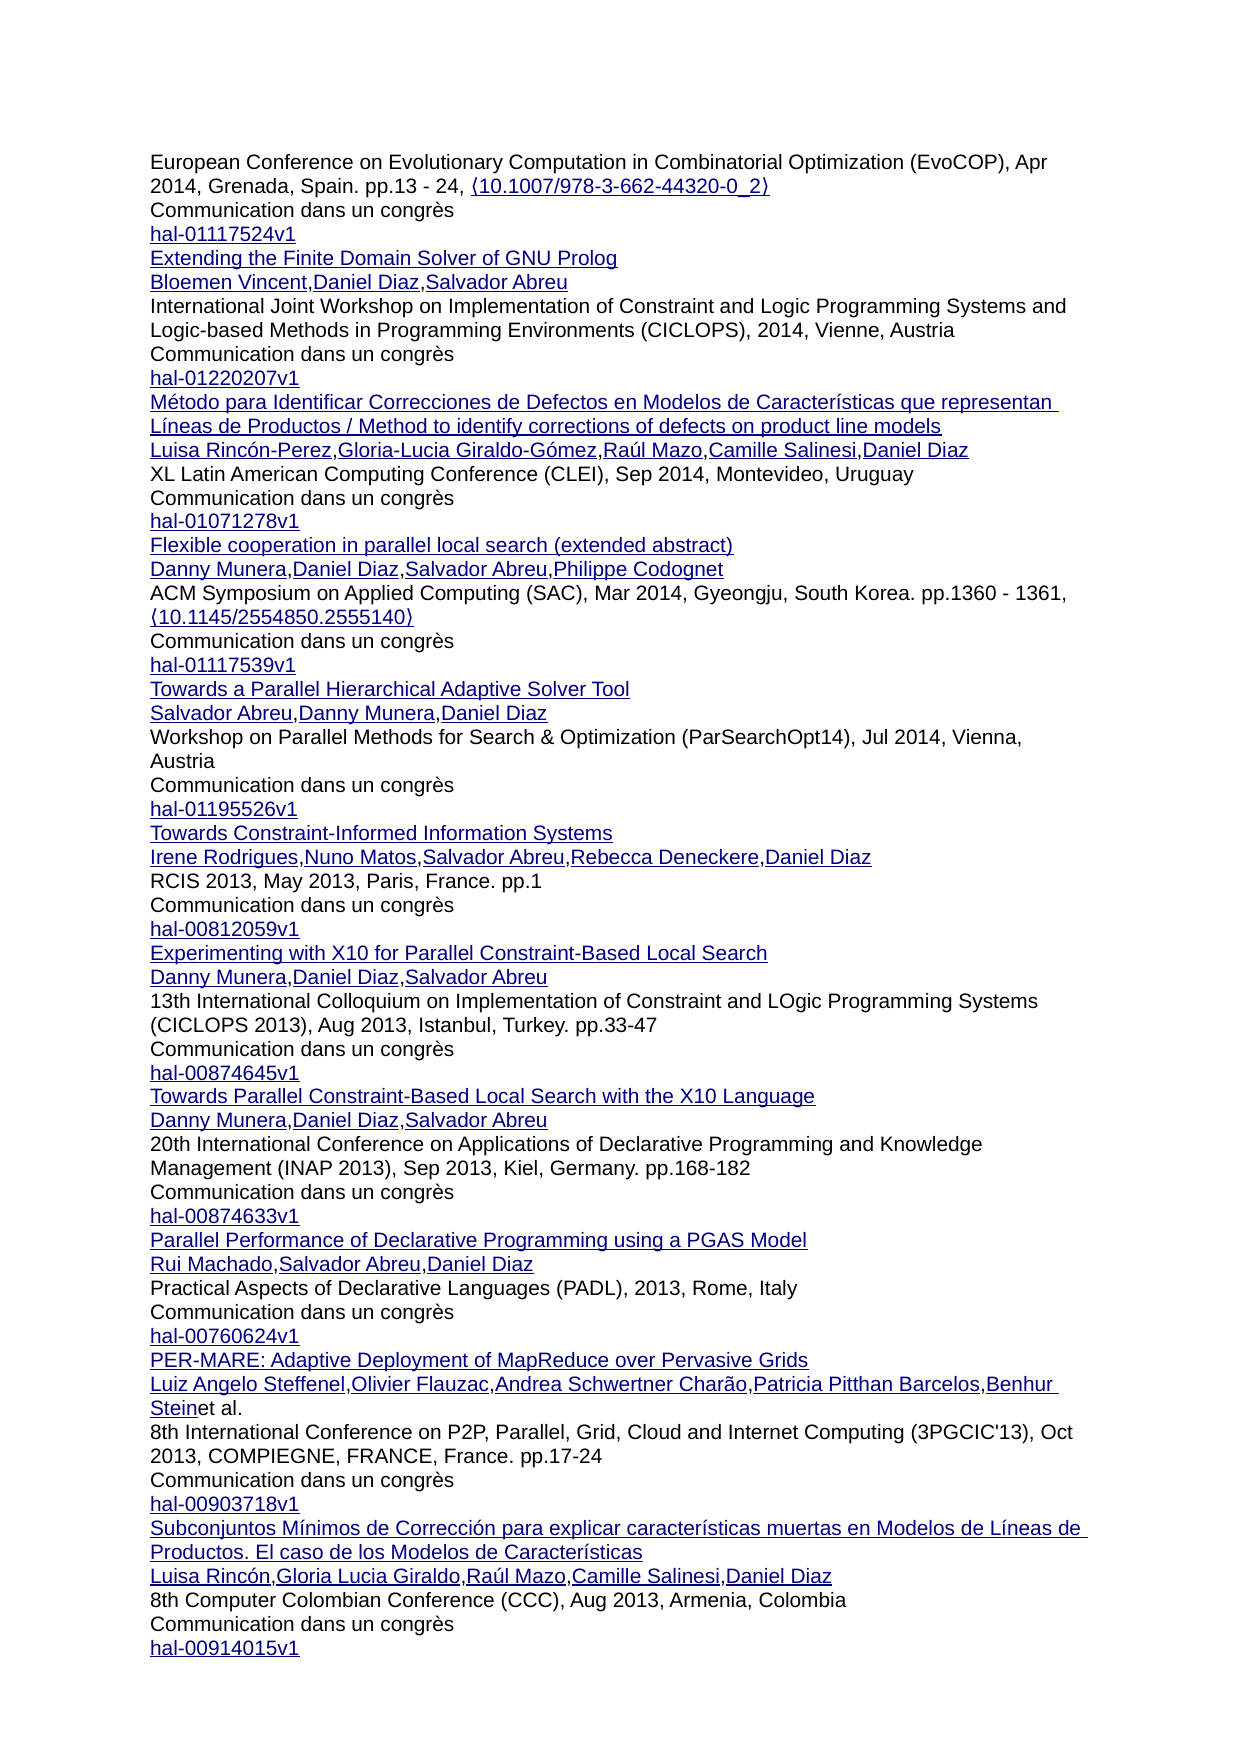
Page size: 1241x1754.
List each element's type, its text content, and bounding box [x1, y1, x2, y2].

table_cell PER-MARE: Adaptive Deployment of MapReduce over Pervasive Grids Luiz Angelo Steffenel,Olivier Flauzac,Andrea Schwertner Charão,Patricia Pitthan Barcelos,Benhur Steinet al. 8th International Conference on P2P, Parallel, Grid, Cloud and Internet Computing (3PGCIC'13), Oct 2013, COMPIEGNE, FRANCE, France. pp.17-24 Communication dans un congrès hal-00903718v1 [150, 1348, 1090, 1516]
table_cell Towards Constraint-Informed Information Systems Irene Rodrigues,Nuno Matos,Salvador Abreu,Rebecca Deneckere,Daniel Diaz RCIS 2013, May 2013, Paris, France. pp.1 Communication dans un congrès hal-00812059v1 [150, 821, 1090, 941]
table_cell Experimenting with X10 for Parallel Constraint-Based Local Search Danny Munera,Daniel Diaz,Salvador Abreu 13th International Colloquium on Implementation of Constraint and LOgic Programming Systems (CICLOPS 2013), Aug 2013, Istanbul, Turkey. pp.33-47 Communication dans un congrès hal-00874645v1 [150, 941, 1090, 1084]
table_cell Towards Parallel Constraint-Based Local Search with the X10 Language Danny Munera,Daniel Diaz,Salvador Abreu 20th International Conference on Applications of Declarative Programming and Knowledge Management (INAP 2013), Sep 2013, Kiel, Germany. pp.168-182 Communication dans un congrès hal-00874633v1 [150, 1084, 1090, 1228]
table_cell Extending the Finite Domain Solver of GNU Prolog Bloemen Vincent,Daniel Diaz,Salvador Abreu International Joint Workshop on Implementation of Constraint and Logic Programming Systems and Logic-based Methods in Programming Environments (CICLOPS), 2014, Vienne, Austria Communication dans un congrès hal-01220207v1 [150, 246, 1090, 389]
table_cell Subconjuntos Mínimos de Corrección para explicar características muertas en Modelos de Líneas de Productos. El caso de los Modelos de Características Luisa Rincón,Gloria Lucia Giraldo,Raúl Mazo,Camille Salinesi,Daniel Diaz 8th Computer Colombian Conference (CCC), Aug 2013, Armenia, Colombia Communication dans un congrès hal-00914015v1 [150, 1516, 1090, 1659]
table_cell Flexible cooperation in parallel local search (extended abstract) Danny Munera,Daniel Diaz,Salvador Abreu,Philippe Codognet ACM Symposium on Applied Computing (SAC), Mar 2014, Gyeongju, South Korea. pp.1360 - 1361, ⟨10.1145/2554850.2555140⟩ Communication dans un congrès hal-01117539v1 [150, 533, 1090, 677]
table_cell Método para Identificar Correcciones de Defectos en Modelos de Características que representan Líneas de Productos / Method to identify corrections of defects on product line models Luisa Rincón-Perez,Gloria-Lucia Giraldo-Gómez,Raúl Mazo,Camille Salinesi,Daniel Diaz XL Latin American Computing Conference (CLEI), Sep 2014, Montevideo, Uruguay Communication dans un congrès hal-01071278v1 [150, 390, 1090, 533]
table_cell Parallel Performance of Declarative Programming using a PGAS Model Rui Machado,Salvador Abreu,Daniel Diaz Practical Aspects of Declarative Languages (PADL), 2013, Rome, Italy Communication dans un congrès hal-00760624v1 [150, 1228, 1090, 1348]
table_cell European Conference on Evolutionary Computation in Combinatorial Optimization (EvoCOP), Apr 2014, Grenada, Spain. pp.13 - 24, ⟨10.1007/978-3-662-44320-0_2⟩ Communication dans un congrès hal-01117524v1 [150, 150, 1090, 246]
table_cell Towards a Parallel Hierarchical Adaptive Solver Tool Salvador Abreu,Danny Munera,Daniel Diaz Workshop on Parallel Methods for Search & Optimization (ParSearchOpt14), Jul 2014, Vienna, Austria Communication dans un congrès hal-01195526v1 [150, 677, 1090, 821]
